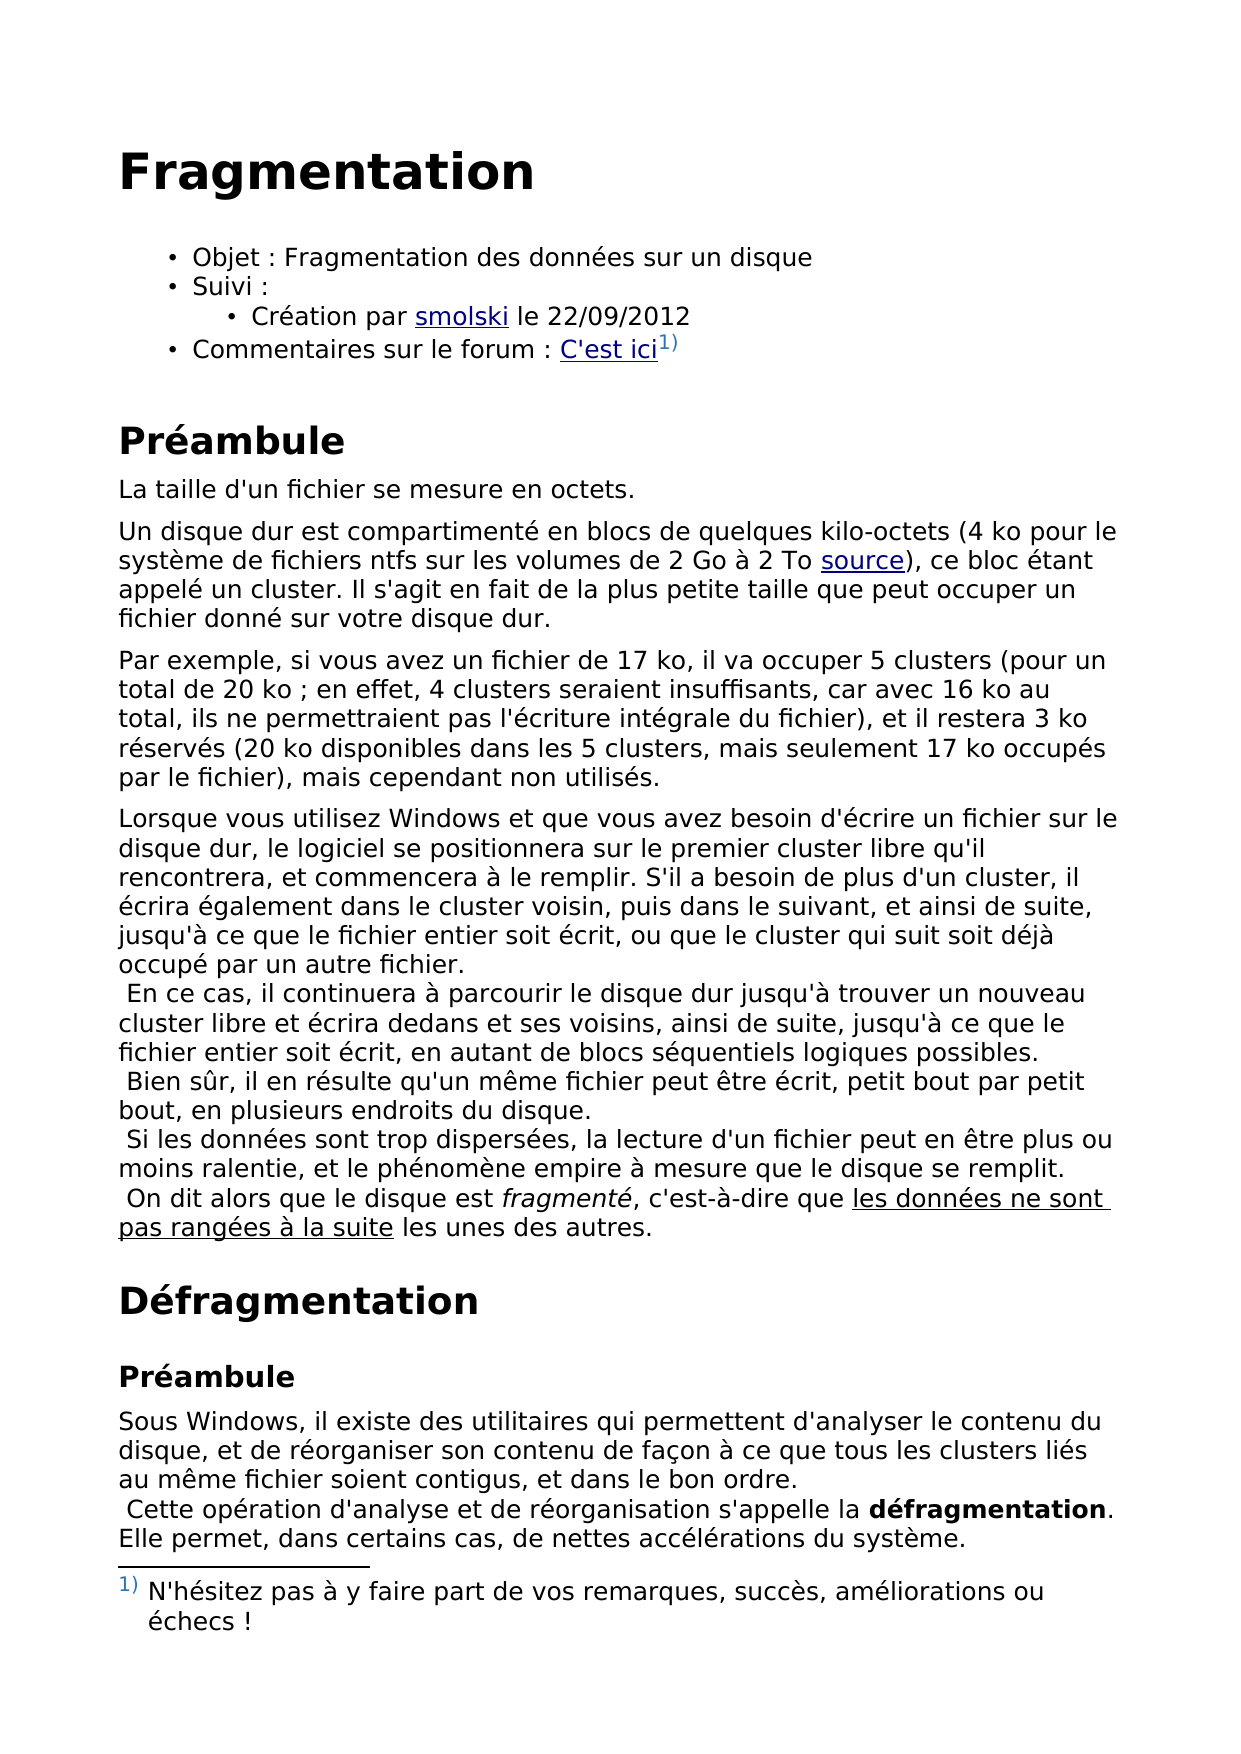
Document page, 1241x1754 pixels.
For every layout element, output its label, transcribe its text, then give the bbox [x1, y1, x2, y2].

text Sous Windows, il existe des utilitaires qui permettent d'analyser le contenu du disque, et de réorganiser son contenu de façon à ce que tous les clusters liés au même fichier soient contigus, et dans le bon ordre. Cette opération d'analyse et de réorganisation s'appelle la défragmentation. Elle permet, dans certains cas, de nettes accélérations du système. [118, 1407, 1122, 1553]
list Objet : Fragmentation des données sur un disque [177, 243, 1122, 272]
text La taille d'un fichier se mesure en octets. [118, 476, 1122, 505]
list Suivi : [177, 272, 1122, 302]
text Par exemple, si vous avez un fichier de 17 ko, il va occuper 5 clusters (pour un total de 20 ko ; en effet, 4 clusters seraient insuffisants, car avec 16 ko au total, ils ne permettraient pas l'écriture intégrale du fichier), et il restera 3 ko réservés (20 ko disponibles dans les 5 clusters, mais seulement 17 ko occupés par le fichier), mais cependant non utilisés. [118, 646, 1122, 792]
list Commentaires sur le forum : C'est ici [177, 331, 1122, 365]
subtitle Défragmentation [118, 1280, 1122, 1323]
text Lorsque vous utilisez Windows et que vous avez besoin d'écrire un fichier sur le disque dur, le logiciel se positionnera sur le premier cluster libre qu'il rencontrera, et commencera à le remplir. S'il a besoin de plus d'un cluster, il écrira également dans le cluster voisin, puis dans le suivant, et ainsi de suite, jusqu'à ce que le fichier entier soit écrit, ou que le cluster qui suit soit déjà occupé par un autre fichier. En ce cas, il continuera à parcourir le disque dur jusqu'à trouver un nouveau cluster libre et écrira dedans et ses voisins, ainsi de suite, jusqu'à ce que le fichier entier soit écrit, en autant de blocs séquentiels logiques possibles. Bien sûr, il en résulte qu'un même fichier peut être écrit, petit bout par petit bout, en plusieurs endroits du disque. Si les données sont trop dispersées, la lecture d'un fichier peut en être plus ou moins ralentie, et le phénomène empire à mesure que le disque se remplit. On dit alors que le disque est fragmenté, c'est-à-dire que les données ne sont pas rangées à la suite les unes des autres. [118, 805, 1122, 1242]
subtitle Fragmentation [118, 143, 1122, 201]
list Création par smolski le 22/09/2012 [236, 302, 1122, 331]
subtitle Préambule [118, 1361, 1122, 1395]
list N'hésitez pas à y faire part de vos remarques, succès, améliorations ou échecs ! [118, 1573, 1122, 1636]
text Un disque dur est compartimenté en blocs de quelques kilo-octets (4 ko pour le système de fichiers ntfs sur les volumes de 2 Go à 2 To source), ce bloc étant appelé un cluster. Il s'agit en fait de la plus petite taille que peut occuper un fichier donné sur votre disque dur. [118, 517, 1122, 634]
subtitle Préambule [118, 419, 1122, 463]
